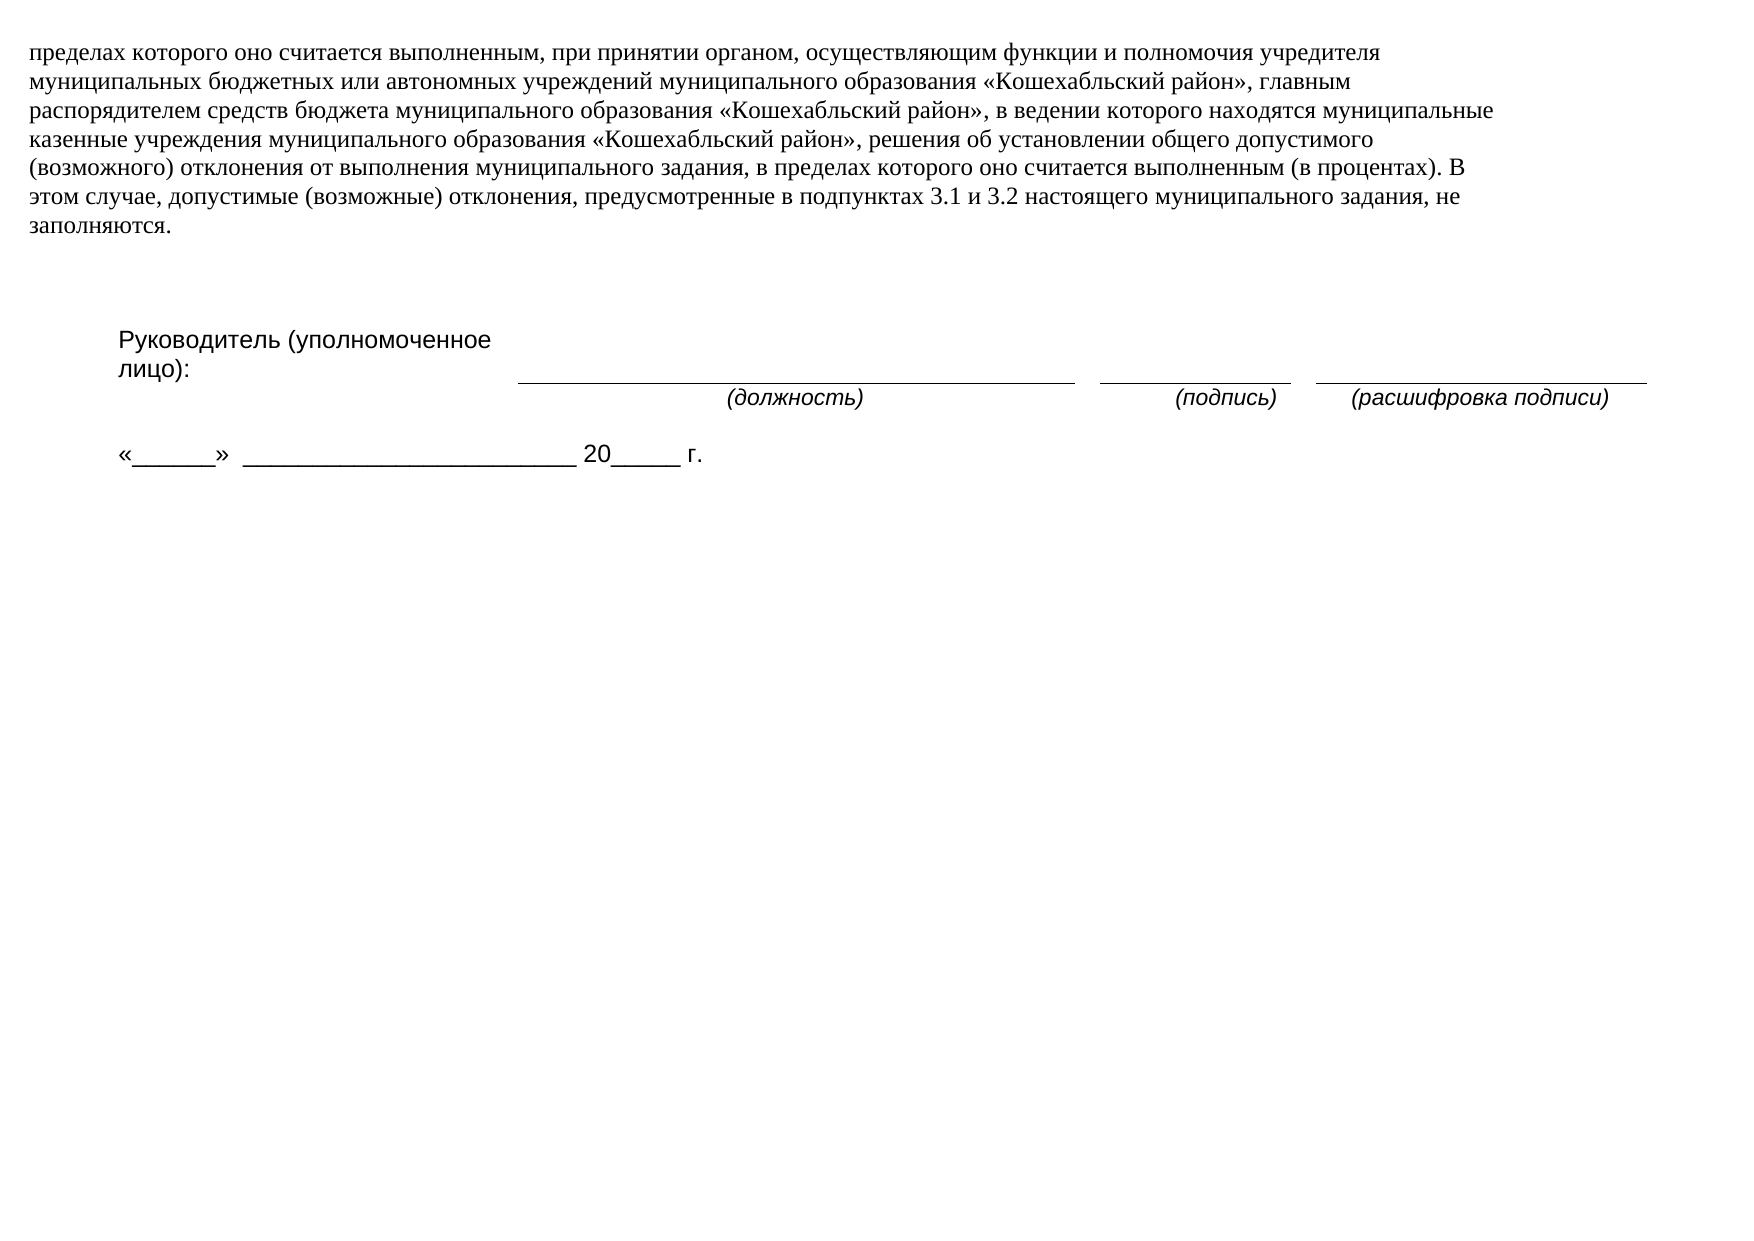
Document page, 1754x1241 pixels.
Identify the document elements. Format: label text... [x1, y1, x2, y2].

table_cell [1075, 439, 1099, 467]
table_cell «______» ________________________ 20_____ г. [107, 439, 1074, 467]
table_cell (подпись) [1100, 384, 1291, 410]
table_cell [1100, 439, 1291, 467]
table_cell [518, 410, 1074, 439]
table_cell [107, 383, 518, 410]
table_header [1316, 325, 1647, 382]
table_cell (должность) [518, 384, 1074, 410]
table_header [1075, 325, 1099, 382]
table_header Руководитель (уполномоченное лицо): [107, 325, 518, 382]
table_cell [1291, 410, 1316, 439]
table_cell [1316, 439, 1647, 467]
table_cell [1316, 410, 1647, 439]
table_cell [107, 410, 518, 439]
table_cell [1741, 38, 1752, 239]
table_cell [1291, 439, 1316, 467]
table_cell [1100, 410, 1291, 439]
table_header [518, 325, 1074, 382]
table_cell [1291, 383, 1316, 410]
table_cell (расшифровка подписи) [1316, 384, 1647, 410]
table_cell [1075, 383, 1099, 410]
table_header [1100, 325, 1291, 382]
table_header [1291, 325, 1316, 382]
table_cell пределах которого оно считается выполненным, при принятии органом, осуществляющим функции и полномочия учредителя муниципальных бюджетных или автономных учреждений муниципального образования «Кошехабльский район», главным распорядителем средств бюджета муниципального образования «Кошехабльский район», в ведении которого находятся муниципальные казенные учреждения муниципального образования «Кошехабльский район», решения об установлении общего допустимого (возможного) отклонения от выполнения муниципального задания, в пределах которого оно считается выполненным (в процентах). В этом случае, допустимые (возможные) отклонения, предусмотренные в подпунктах 3.1 и 3.2 настоящего муниципального задания, не заполняются. [29, 38, 1512, 239]
table_cell [1512, 38, 1741, 239]
table_cell [1075, 410, 1099, 439]
